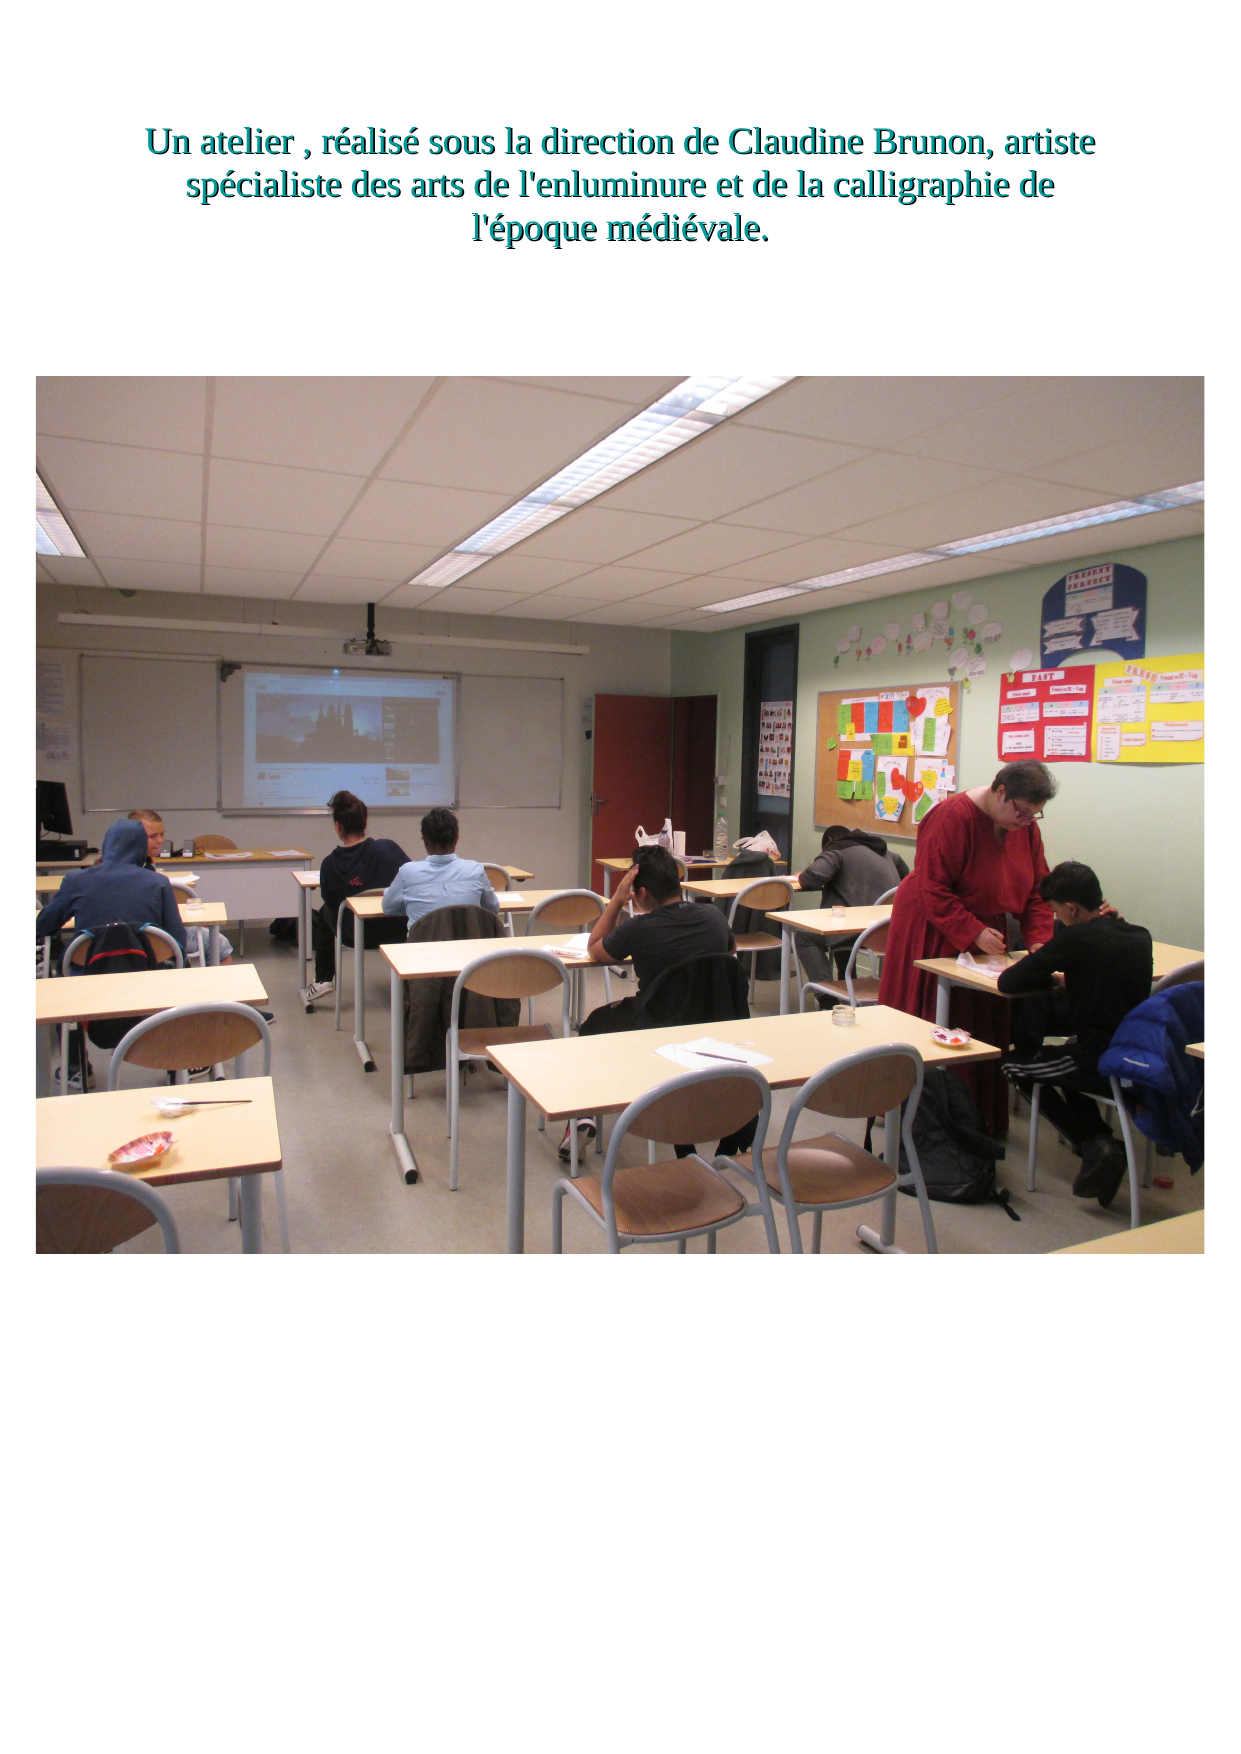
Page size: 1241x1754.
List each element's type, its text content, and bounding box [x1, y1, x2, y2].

picture [35, 376, 1205, 1254]
text Un atelier , réalisé sous la direction de Claudine Brunon, artiste spécialiste des arts de l'enluminure et de la calligraphie de l'époque médiévale. [118, 118, 1122, 247]
